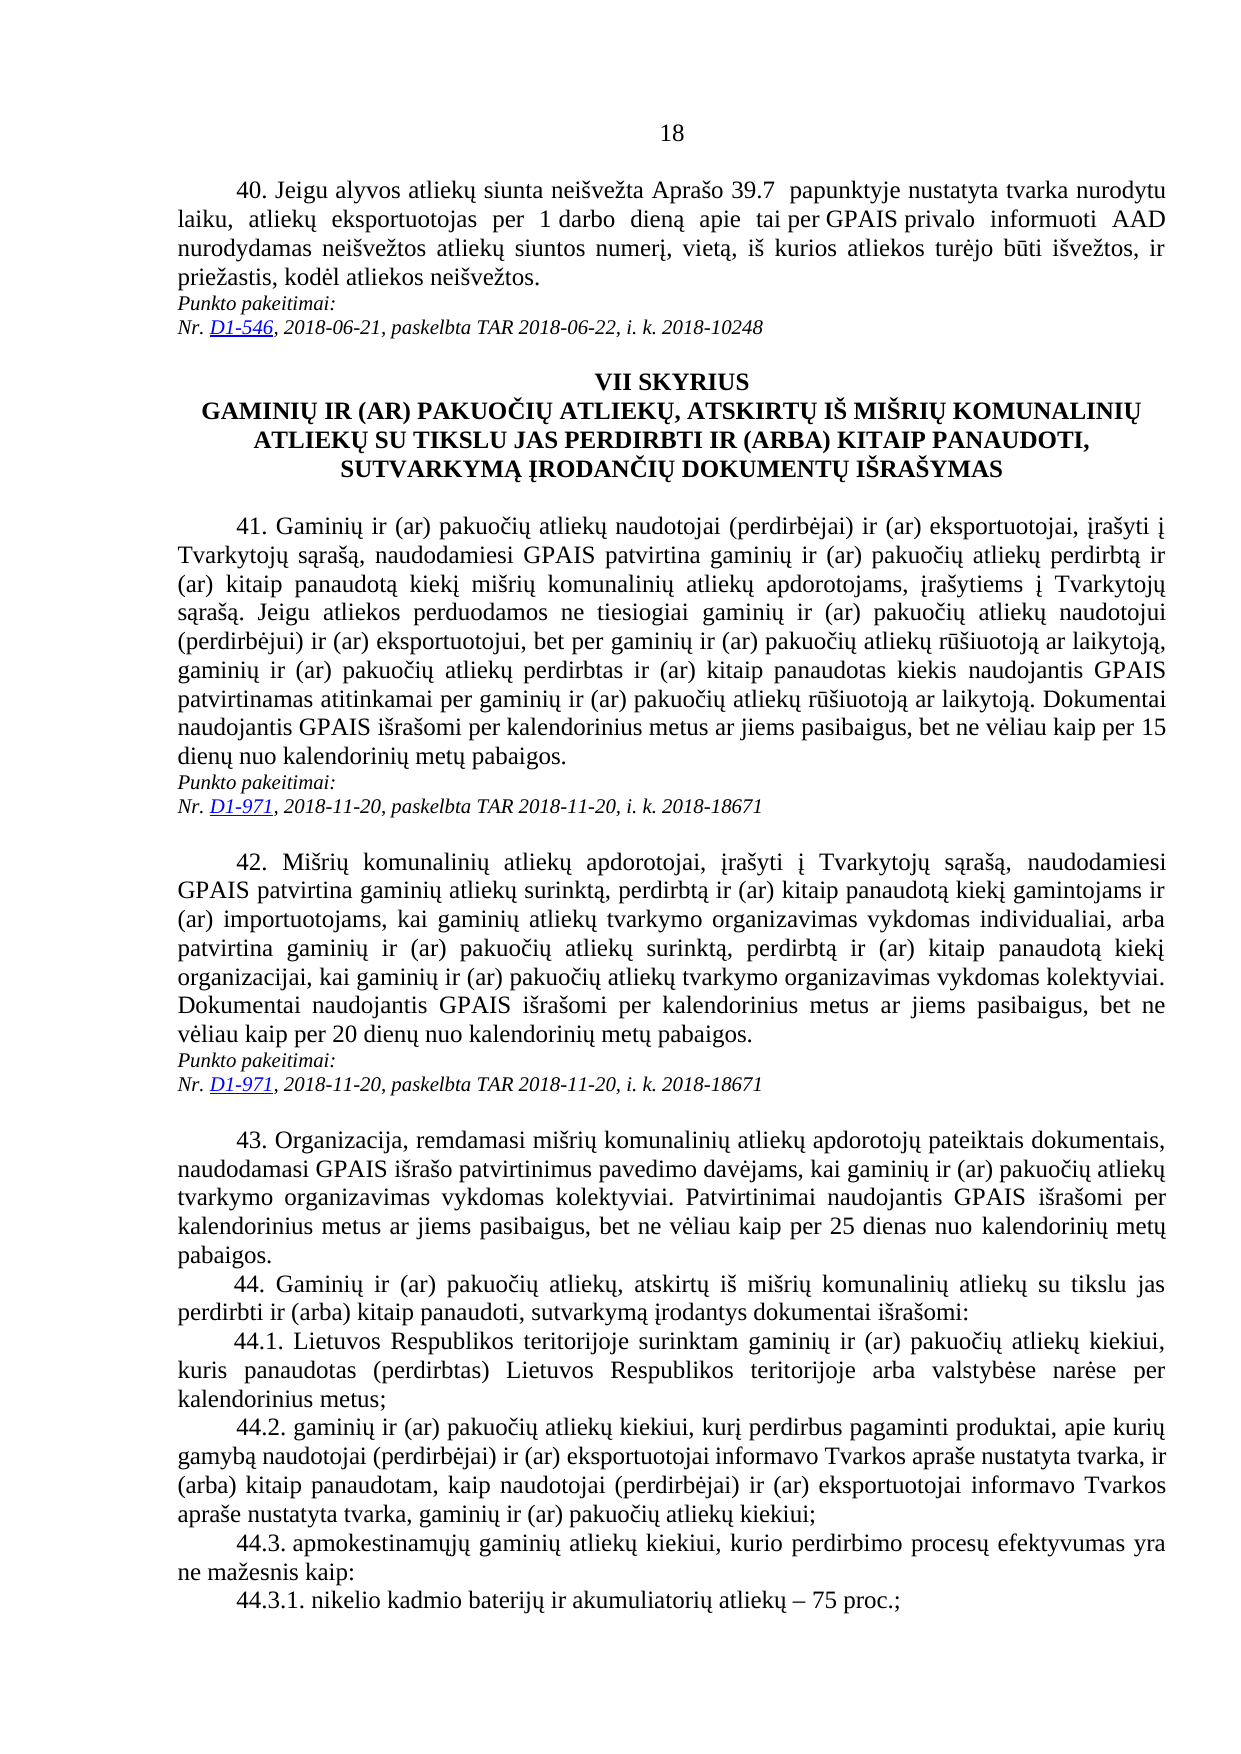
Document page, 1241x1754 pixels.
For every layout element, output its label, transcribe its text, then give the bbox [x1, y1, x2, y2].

text Punkto pakeitimai: [177, 1048, 1166, 1072]
text 44. Gaminių ir (ar) pakuočių atliekų, atskirtų iš mišrių komunalinių atliekų su tikslu jas perdirbti ir (arba) kitaip panaudoti, sutvarkymą įrodantys dokumentai išrašomi: [177, 1269, 1166, 1326]
text 40. Jeigu alyvos atliekų siunta neišvežta Aprašo 39.7 papunktyje nustatyta tvarka nurodytu laiku, atliekų eksportuotojas per 1 darbo dieną apie tai per GPAIS privalo informuoti AAD nurodydamas neišvežtos atliekų siuntos numerį, vietą, iš kurios atliekos turėjo būti išvežtos, ir priežastis, kodėl atliekos neišvežtos. [177, 176, 1166, 291]
text 42. Mišrių komunalinių atliekų apdorotojai, įrašyti į Tvarkytojų sąrašą, naudodamiesi GPAIS patvirtina gaminių atliekų surinktą, perdirbtą ir (ar) kitaip panaudotą kiekį gamintojams ir (ar) importuotojams, kai gaminių atliekų tvarkymo organizavimas vykdomas individualiai, arba patvirtina gaminių ir (ar) pakuočių atliekų surinktą, perdirbtą ir (ar) kitaip panaudotą kiekį organizacijai, kai gaminių ir (ar) pakuočių atliekų tvarkymo organizavimas vykdomas kolektyviai. Dokumentai naudojantis GPAIS išrašomi per kalendorinius metus ar jiems pasibaigus, bet ne vėliau kaip per 20 dienų nuo kalendorinių metų pabaigos. [177, 847, 1166, 1048]
text Punkto pakeitimai: [177, 291, 1166, 315]
text Punkto pakeitimai: [177, 770, 1166, 794]
text Nr. D1-971, 2018-11-20, paskelbta TAR 2018-11-20, i. k. 2018-18671 [177, 794, 1166, 818]
text GAMINIŲ IR (AR) PAKUOČIŲ ATLIEKŲ, ATSKIRTŲ IŠ MIŠRIŲ KOMUNALINIŲ ATLIEKŲ SU TIKSLU JAS PERDIRBTI IR (ARBA) KITAIP PANAUDOTI, SUTVARKYMĄ ĮRODANČIŲ DOKUMENTŲ IŠRAŠYMas [177, 396, 1166, 482]
text 44.2. gaminių ir (ar) pakuočių atliekų kiekiui, kurį perdirbus pagaminti produktai, apie kurių gamybą naudotojai (perdirbėjai) ir (ar) eksportuotojai informavo Tvarkos apraše nustatyta tvarka, ir (arba) kitaip panaudotam, kaip naudotojai (perdirbėjai) ir (ar) eksportuotojai informavo Tvarkos apraše nustatyta tvarka, gaminių ir (ar) pakuočių atliekų kiekiui; [177, 1412, 1166, 1528]
text 41. Gaminių ir (ar) pakuočių atliekų naudotojai (perdirbėjai) ir (ar) eksportuotojai, įrašyti į Tvarkytojų sąrašą, naudodamiesi GPAIS patvirtina gaminių ir (ar) pakuočių atliekų perdirbtą ir (ar) kitaip panaudotą kiekį mišrių komunalinių atliekų apdorotojams, įrašytiems į Tvarkytojų sąrašą. Jeigu atliekos perduodamos ne tiesiogiai gaminių ir (ar) pakuočių atliekų naudotojui (perdirbėjui) ir (ar) eksportuotojui, bet per gaminių ir (ar) pakuočių atliekų rūšiuotoją ar laikytoją, gaminių ir (ar) pakuočių atliekų perdirbtas ir (ar) kitaip panaudotas kiekis naudojantis GPAIS patvirtinamas atitinkamai per gaminių ir (ar) pakuočių atliekų rūšiuotoją ar laikytoją. Dokumentai naudojantis GPAIS išrašomi per kalendorinius metus ar jiems pasibaigus, bet ne vėliau kaip per 15 dienų nuo kalendorinių metų pabaigos. [177, 511, 1166, 770]
text 43. Organizacija, remdamasi mišrių komunalinių atliekų apdorotojų pateiktais dokumentais, naudodamasi GPAIS išrašo patvirtinimus pavedimo davėjams, kai gaminių ir (ar) pakuočių atliekų tvarkymo organizavimas vykdomas kolektyviai. Patvirtinimai naudojantis GPAIS išrašomi per kalendorinius metus ar jiems pasibaigus, bet ne vėliau kaip per 25 dienas nuo kalendorinių metų pabaigos. [177, 1125, 1166, 1269]
text Nr. D1-546, 2018-06-21, paskelbta TAR 2018-06-22, i. k. 2018-10248 [177, 315, 1166, 339]
text Nr. D1-971, 2018-11-20, paskelbta TAR 2018-11-20, i. k. 2018-18671 [177, 1072, 1166, 1096]
text VII skyrius [177, 367, 1166, 396]
text 44.3.1. nikelio kadmio baterijų ir akumuliatorių atliekų – 75 proc.; [177, 1586, 1166, 1614]
text 44.1. Lietuvos Respublikos teritorijoje surinktam gaminių ir (ar) pakuočių atliekų kiekiui, kuris panaudotas (perdirbtas) Lietuvos Respublikos teritorijoje arba valstybėse narėse per kalendorinius metus; [177, 1326, 1166, 1412]
text 44.3. apmokestinamųjų gaminių atliekų kiekiui, kurio perdirbimo procesų efektyvumas yra ne mažesnis kaip: [177, 1528, 1166, 1586]
